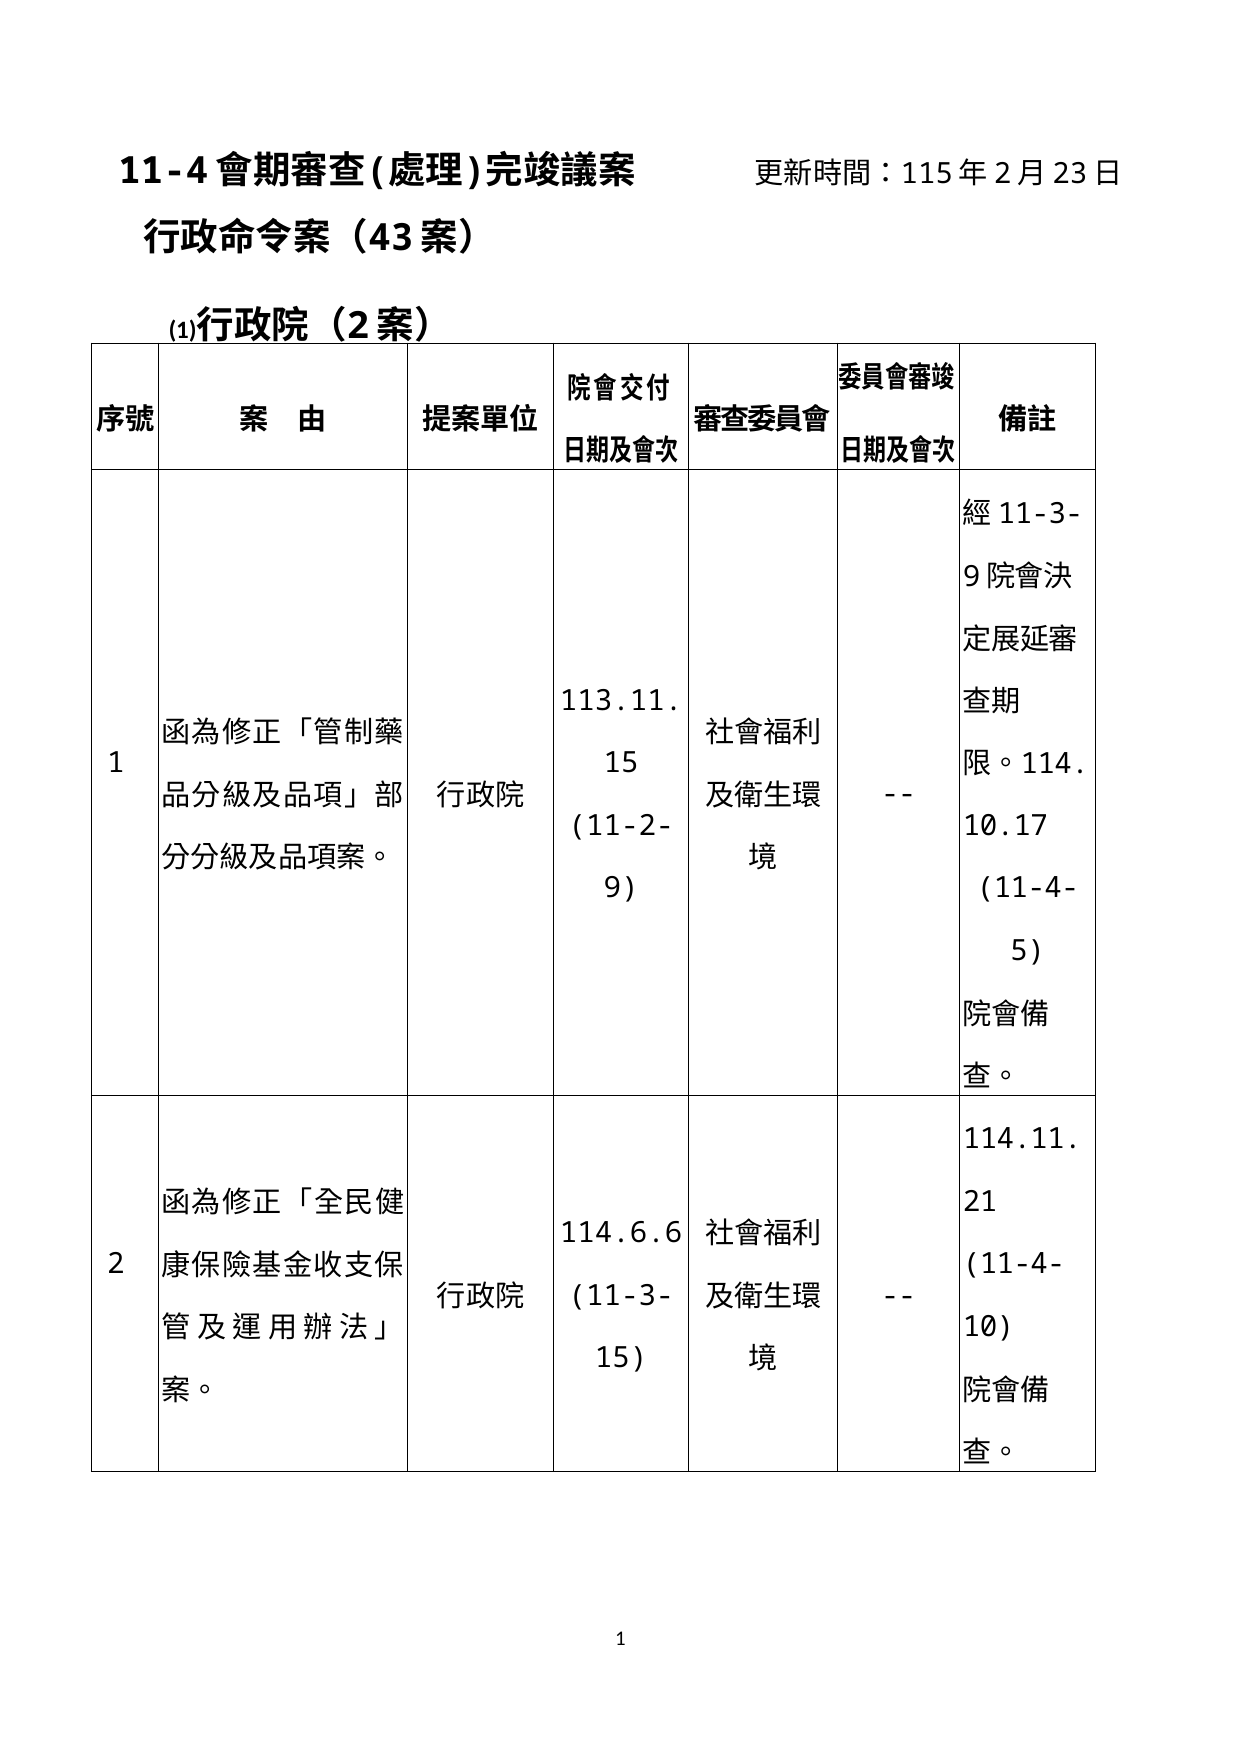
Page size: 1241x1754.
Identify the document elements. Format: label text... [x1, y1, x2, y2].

subtitle 11-4會期審查(處理)完竣議案 更新時間：115年2月23日 [118, 126, 1122, 188]
table_header 案 由 [159, 344, 407, 469]
table_header 審查委員會 [689, 344, 837, 469]
table_header 序號 [92, 344, 158, 469]
table_cell 經11-3-9院會決定展延審查期限。114.10.17 (11-4-5) 院會備查。 [960, 470, 1095, 1095]
table_cell 函為修正「管制藥品分級及品項」部分分級及品項案。 [159, 470, 407, 1095]
table_header 提案單位 [408, 344, 553, 469]
table_cell 社會福利及衛生環境 [689, 1096, 837, 1471]
table_cell -- [838, 1096, 959, 1471]
table_header 委員會審竣 日期及會次 [838, 344, 959, 469]
table_cell 113.11.15 (11-2-9) [554, 470, 688, 1095]
table_cell [92, 470, 158, 1095]
table_cell 114.6.6 (11-3-15) [554, 1096, 688, 1471]
table_header 備註 [960, 344, 1095, 469]
table_cell 行政院 [408, 1096, 553, 1471]
table_cell 114.11.21 (11-4-10) 院會備查。 [960, 1096, 1095, 1471]
table_cell 社會福利及衛生環境 [689, 470, 837, 1095]
subtitle 行政院（2案） [168, 280, 1122, 343]
table_cell 行政院 [408, 470, 553, 1095]
table_cell 函為修正「全民健康保險基金收支保管及運用辦法」案。 [159, 1096, 407, 1471]
table_cell [92, 1096, 158, 1471]
table_cell -- [838, 470, 959, 1095]
table_header 院會交付 日期及會次 [554, 344, 688, 469]
subtitle 行政命令案（43案） [143, 207, 1122, 261]
